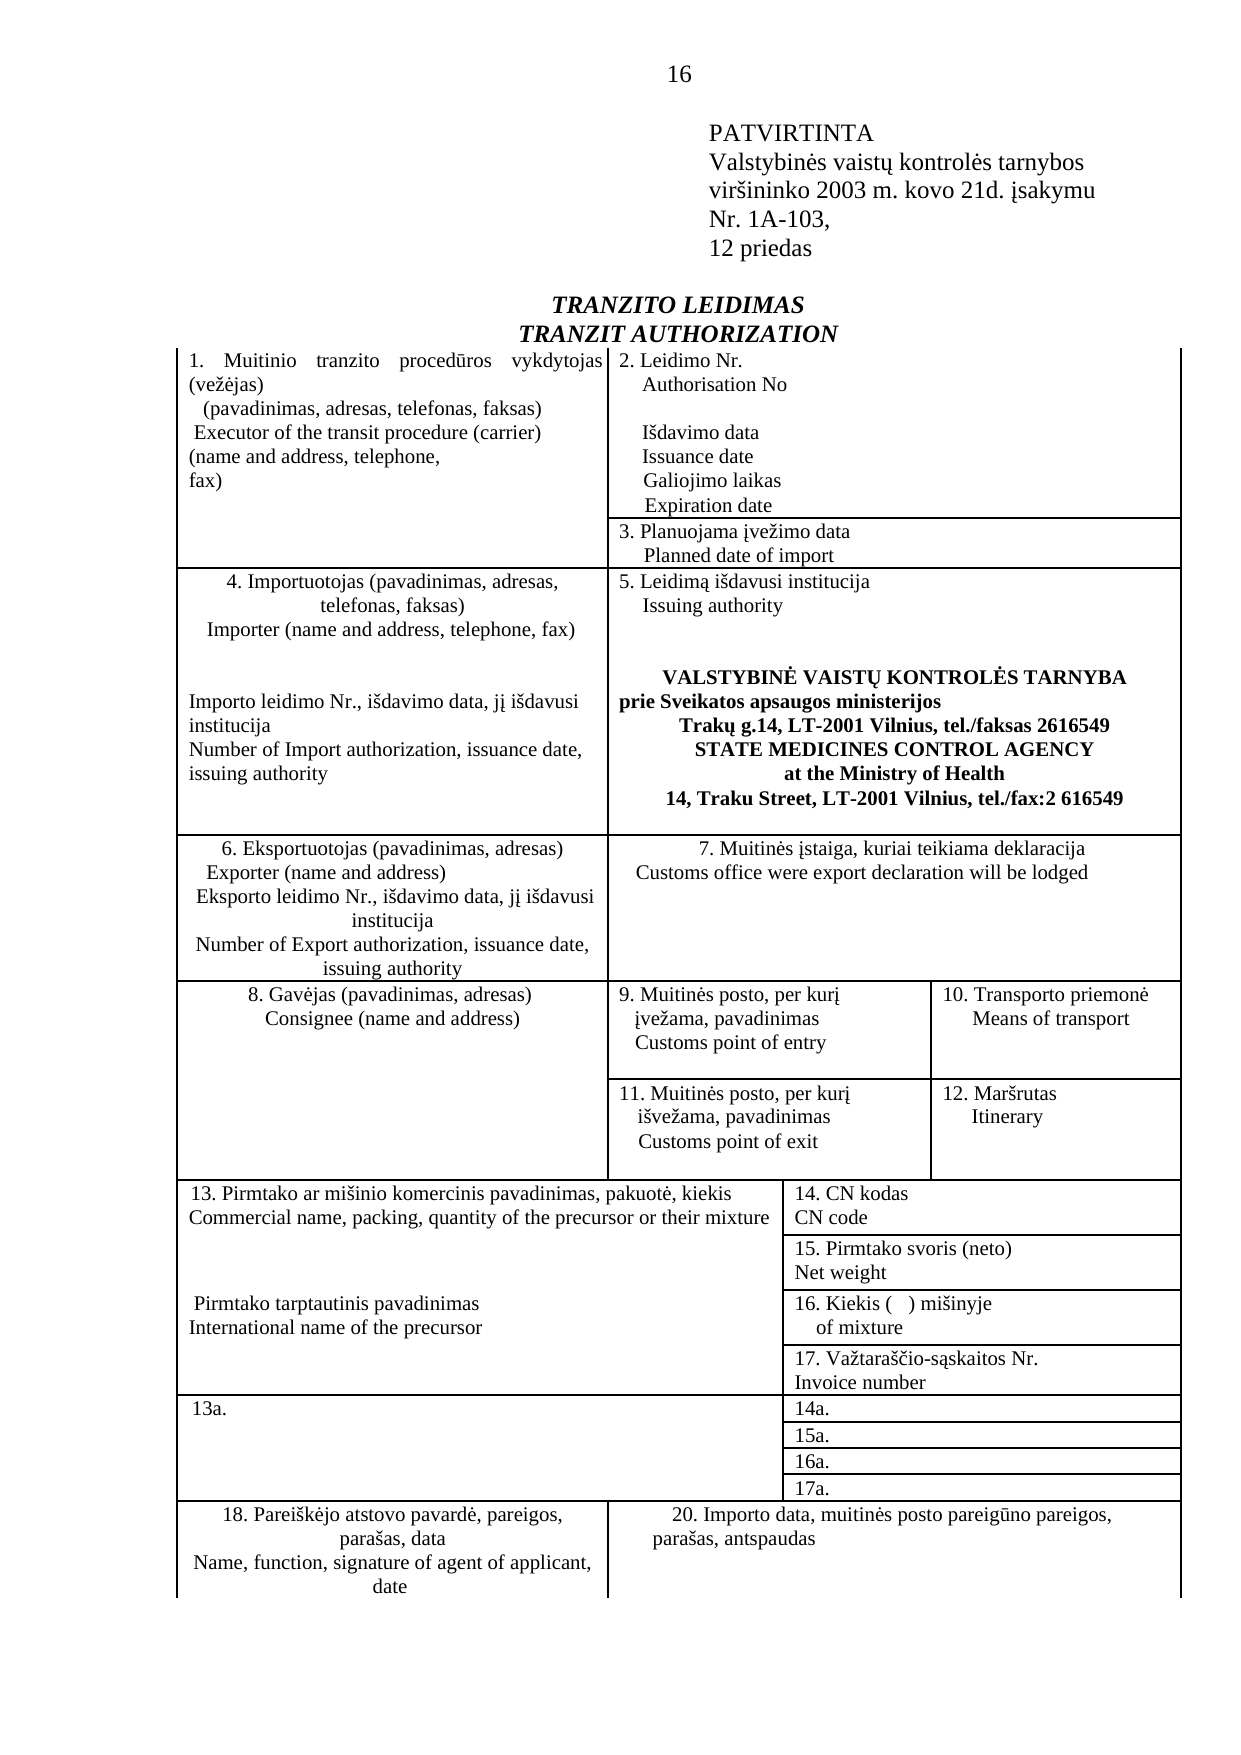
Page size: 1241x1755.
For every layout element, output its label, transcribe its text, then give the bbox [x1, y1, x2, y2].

table_cell [931, 519, 1180, 567]
table_cell Importo leidimo Nr., išdavimo data, jį išdavusi institucija Number of Import authorization, issuance date, issuing authority [178, 641, 607, 833]
table_cell Išdavimo data Issuance date [609, 420, 877, 468]
table_cell Pirmtako tarptautinis pavadinimas International name of the precursor [178, 1289, 782, 1344]
table_cell [609, 1153, 930, 1179]
text 12 priedas [177, 233, 1181, 262]
table_cell [178, 517, 439, 567]
table_cell Galiojimo laikas Expiration date [609, 469, 877, 517]
table_cell 10. Transporto priemonė Means of transport [932, 982, 1180, 1054]
table_cell 15a. [784, 1423, 1036, 1447]
table_cell 12. Maršrutas Itinerary [932, 1080, 1180, 1153]
table_cell 17. Važtaraščio-sąskaitos Nr. Invoice number [784, 1346, 1036, 1394]
table_cell Eksporto leidimo Nr., išdavimo data, jį išdavusi institucija Number of Export authorization, issuance date, issuing authority [178, 884, 607, 980]
table_cell 14. CN kodas CN code [784, 1181, 1036, 1234]
table_cell 3. Planuojama įvežimo data Planned date of import [609, 519, 931, 567]
text TRANZITO LEIDIMAS [177, 291, 1181, 319]
table_cell 9. Muitinės posto, per kurį įvežama, pavadinimas Customs point of entry [609, 982, 930, 1054]
table_cell [1036, 1475, 1180, 1500]
text Nr. 1A-103, [177, 204, 1181, 233]
table_cell [1036, 1396, 1180, 1421]
table_cell [1036, 1236, 1180, 1289]
table_cell 17a. [784, 1475, 1036, 1500]
table_cell 7. Muitinės įstaiga, kuriai teikiama deklaracija Customs office were export declaration will be lodged [609, 836, 1180, 884]
table_header 2. Leidimo Nr. Authorisation No [609, 348, 877, 420]
table_cell [1036, 1291, 1180, 1344]
table_cell 4. Importuotojas (pavadinimas, adresas, telefonas, faksas) Importer (name and address, telephone, fax) [178, 569, 607, 641]
text Valstybinės vaistų kontrolės tarnybos [177, 147, 1181, 176]
table_cell [1036, 1346, 1180, 1394]
text TRANZIT AUTHORIZATION [177, 319, 1181, 348]
table_cell 8. Gavėjas (pavadinimas, adresas) Consignee (name and address) [178, 982, 607, 1054]
table_cell 11. Muitinės posto, per kurį išvežama, pavadinimas Customs point of exit [609, 1080, 930, 1153]
table_cell [439, 517, 607, 567]
table_cell 15. Pirmtako svoris (neto) Net weight [784, 1236, 1036, 1289]
table_cell [178, 1344, 782, 1394]
table_cell Executor of the transit procedure (carrier) (name and address, telephone, fax) [178, 420, 607, 517]
table_cell 13. Pirmtako ar mišinio komercinis pavadinimas, pakuotė, kiekis Commercial name, packing, quantity of the precursor or their mixture [178, 1181, 782, 1234]
table_cell [932, 1054, 1180, 1078]
table_cell 20. Importo data, muitinės posto pareigūno pareigos, parašas, antspaudas [609, 1502, 1180, 1598]
table_cell [1036, 1423, 1180, 1447]
table_cell 13a. [178, 1396, 782, 1421]
table_cell [1036, 1449, 1180, 1473]
table_cell [178, 1054, 607, 1179]
table_cell [1036, 1181, 1180, 1234]
table_cell 5. Leidimą išdavusi institucija Issuing authority [609, 569, 1180, 641]
text viršininko 2003 m. kovo 21d. įsakymu [177, 176, 1181, 204]
table_cell [877, 469, 1180, 517]
table_cell 18. Pareiškėjo atstovo pavardė, pareigos, parašas, data Name, function, signature of agent of applicant, date [178, 1502, 607, 1598]
text PATVIRTINTA [177, 118, 1181, 147]
table_cell [178, 1421, 782, 1500]
table_header [877, 348, 1180, 420]
table_cell VALSTYBINĖ VAISTŲ KONTROLĖS TARNYBA prie Sveikatos apsaugos ministerijos Trakų g.14, LT-2001 Vilnius, tel./faksas 2616549 STATE MEDICINES CONTROL AGENCY at the Ministry of Health 14, Traku Street, LT-2001 Vilnius, tel./fax:2 616549 [609, 641, 1180, 833]
table_cell [609, 884, 1180, 980]
table_cell 6. Eksportuotojas (pavadinimas, adresas) Exporter (name and address) [178, 836, 607, 884]
table_cell [932, 1153, 1180, 1179]
table_cell [609, 1054, 930, 1078]
table_cell 14a. [784, 1396, 1036, 1421]
table_cell [178, 1234, 782, 1289]
table_header 1. Muitinio tranzito procedūros vykdytojas (vežėjas) (pavadinimas, adresas, telefonas, faksas) [178, 348, 607, 420]
table_cell 16a. [784, 1449, 1036, 1473]
table_cell [877, 420, 1180, 468]
table_cell 16. Kiekis () mišinyje  of mixture [784, 1291, 1036, 1344]
